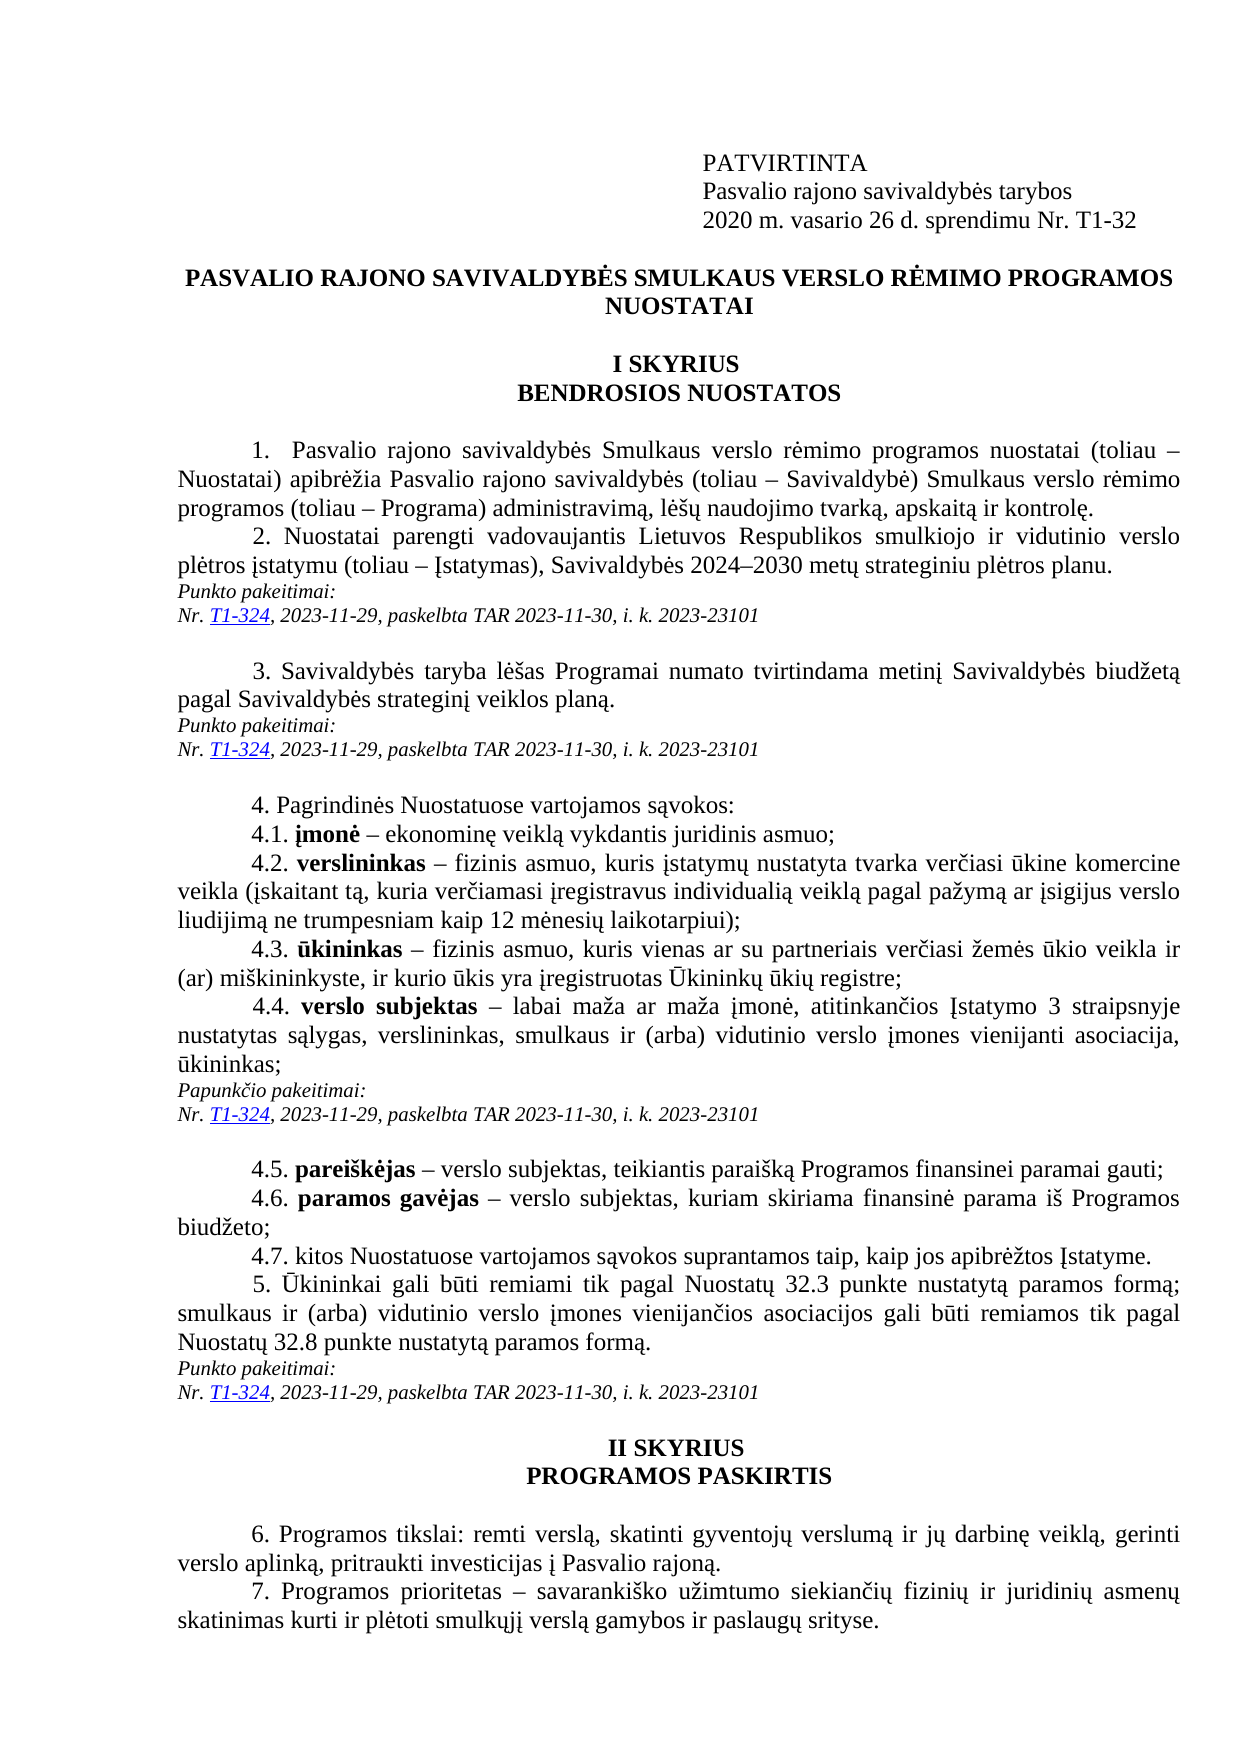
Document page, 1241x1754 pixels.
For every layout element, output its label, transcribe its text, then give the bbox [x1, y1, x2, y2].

text 4.3. ūkininkas – fizinis asmuo, kuris vienas ar su partneriais verčiasi žemės ūkio veikla ir (ar) miškininkyste, ir kurio ūkis yra įregistruotas Ūkininkų ūkių registre; [177, 934, 1181, 991]
text 5. Ūkininkai gali būti remiami tik pagal Nuostatų 32.3 punkte nustatytą paramos formą; smulkaus ir (arba) vidutinio verslo įmones vienijančios asociacijos gali būti remiamos tik pagal Nuostatų 32.8 punkte nustatytą paramos formą. [177, 1269, 1181, 1356]
text 6. Programos tikslai: remti verslą, skatinti gyventojų verslumą ir jų darbinę veiklą, gerinti verslo aplinką, pritraukti investicijas į Pasvalio rajoną. [177, 1519, 1181, 1576]
text 1. Pasvalio rajono savivaldybės Smulkaus verslo rėmimo programos nuostatai (toliau – Nuostatai) apibrėžia Pasvalio rajono savivaldybės (toliau – Savivaldybė) Smulkaus verslo rėmimo programos (toliau – Programa) administravimą, lėšų naudojimo tvarką, apskaitą ir kontrolę. [177, 435, 1181, 521]
text Nr. T1-324, 2023-11-29, paskelbta TAR 2023-11-30, i. k. 2023-23101 [177, 1102, 1181, 1126]
text 4.2. verslininkas – fizinis asmuo, kuris įstatymų nustatyta tvarka verčiasi ūkine komercine veikla (įskaitant tą, kuria verčiamasi įregistravus individualią veiklą pagal pažymą ar įsigijus verslo liudijimą ne trumpesniam kaip 12 mėnesių laikotarpiui); [177, 848, 1181, 934]
text 4.5. pareiškėjas – verslo subjektas, teikiantis paraišką Programos finansinei paramai gauti; [177, 1154, 1181, 1183]
text II skyrius [177, 1433, 1181, 1461]
text Punkto pakeitimai: [177, 713, 1181, 737]
text Punkto pakeitimai: [177, 1356, 1181, 1380]
text 4.1. įmonė – ekonominę veiklą vykdantis juridinis asmuo; [177, 819, 1181, 848]
text 4. Pagrindinės Nuostatuose vartojamos sąvokos: [177, 790, 1181, 819]
text Bendrosios nuostatos [177, 378, 1181, 406]
text Programos paskirtis [177, 1461, 1181, 1490]
text Nr. T1-324, 2023-11-29, paskelbta TAR 2023-11-30, i. k. 2023-23101 [177, 737, 1181, 761]
text 4.6. paramos gavėjas – verslo subjektas, kuriam skiriama finansinė parama iš Programos biudžeto; [177, 1183, 1181, 1241]
text 2. Nuostatai parengti vadovaujantis Lietuvos Respublikos smulkiojo ir vidutinio verslo plėtros įstatymu (toliau – Įstatymas), Savivaldybės 2024–2030 metų strateginiu plėtros planu. [177, 521, 1181, 579]
text I skyrius [177, 349, 1181, 378]
text 4.4. verslo subjektas – labai maža ar maža įmonė, atitinkančios Įstatymo 3 straipsnyje nustatytas sąlygas, verslininkas, smulkaus ir (arba) vidutinio verslo įmones vienijanti asociacija, ūkininkas; [177, 991, 1181, 1078]
text 3. Savivaldybės taryba lėšas Programai numato tvirtindama metinį Savivaldybės biudžetą pagal Savivaldybės strateginį veiklos planą. [177, 656, 1181, 713]
text Pasvalio rajono savivaldybės tarybos [627, 176, 1181, 205]
text Pasvalio rajono savivaldybės smulkaus verslo rėmimo programos nuostatai [177, 263, 1181, 320]
text 4.7. kitos Nuostatuose vartojamos sąvokos suprantamos taip, kaip jos apibrėžtos Įstatyme. [177, 1241, 1181, 1269]
text Punkto pakeitimai: [177, 579, 1181, 603]
text Papunkčio pakeitimai: [177, 1078, 1181, 1102]
text 7. Programos prioritetas – savarankiško užimtumo siekiančių fizinių ir juridinių asmenų skatinimas kurti ir plėtoti smulkųjį verslą gamybos ir paslaugų srityse. [177, 1576, 1181, 1634]
text Nr. T1-324, 2023-11-29, paskelbta TAR 2023-11-30, i. k. 2023-23101 [177, 1380, 1181, 1404]
text PATVIRTINTA [627, 148, 1181, 176]
text Nr. T1-324, 2023-11-29, paskelbta TAR 2023-11-30, i. k. 2023-23101 [177, 603, 1181, 627]
text 2020 m. vasario 26 d. sprendimu Nr. T1-32 [627, 205, 1181, 234]
